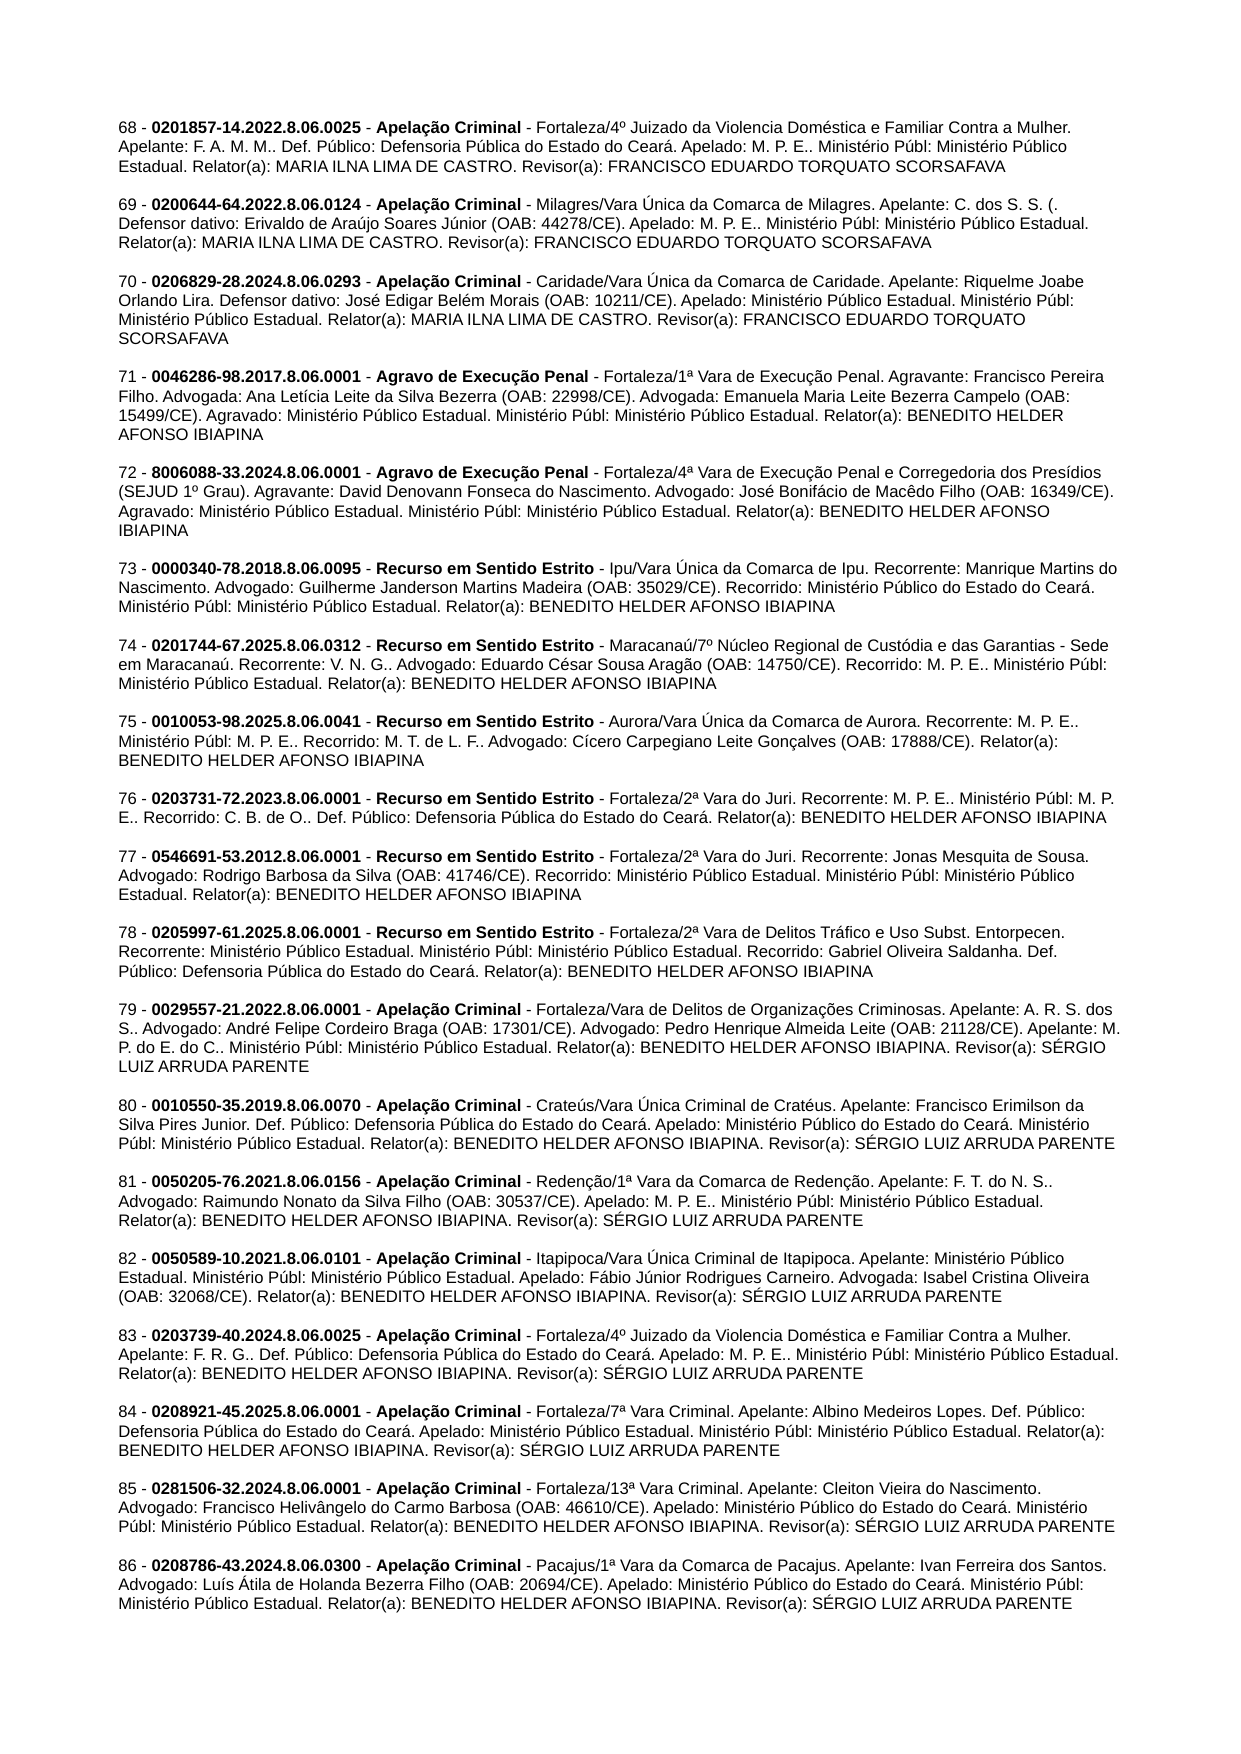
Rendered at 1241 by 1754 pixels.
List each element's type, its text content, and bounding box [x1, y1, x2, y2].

text 74 - 0201744-67.2025.8.06.0312 - Recurso em Sentido Estrito - Maracanaú/7º Núcleo Regional de Custódia e das Garantias - Sede em Maracanaú. Recorrente: V. N. G.. Advogado: Eduardo César Sousa Aragão (OAB: 14750/CE). Recorrido: M. P. E.. Ministério Públ: Ministério Público Estadual. Relator(a): BENEDITO HELDER AFONSO IBIAPINA [118, 636, 1122, 693]
text 81 - 0050205-76.2021.8.06.0156 - Apelação Criminal - Redenção/1ª Vara da Comarca de Redenção. Apelante: F. T. do N. S.. Advogado: Raimundo Nonato da Silva Filho (OAB: 30537/CE). Apelado: M. P. E.. Ministério Públ: Ministério Público Estadual. Relator(a): BENEDITO HELDER AFONSO IBIAPINA. Revisor(a): SÉRGIO LUIZ ARRUDA PARENTE [118, 1172, 1122, 1230]
text 77 - 0546691-53.2012.8.06.0001 - Recurso em Sentido Estrito - Fortaleza/2ª Vara do Juri. Recorrente: Jonas Mesquita de Sousa. Advogado: Rodrigo Barbosa da Silva (OAB: 41746/CE). Recorrido: Ministério Público Estadual. Ministério Públ: Ministério Público Estadual. Relator(a): BENEDITO HELDER AFONSO IBIAPINA [118, 846, 1122, 904]
text 82 - 0050589-10.2021.8.06.0101 - Apelação Criminal - Itapipoca/Vara Única Criminal de Itapipoca. Apelante: Ministério Público Estadual. Ministério Públ: Ministério Público Estadual. Apelado: Fábio Júnior Rodrigues Carneiro. Advogada: Isabel Cristina Oliveira (OAB: 32068/CE). Relator(a): BENEDITO HELDER AFONSO IBIAPINA. Revisor(a): SÉRGIO LUIZ ARRUDA PARENTE [118, 1249, 1122, 1306]
text 69 - 0200644-64.2022.8.06.0124 - Apelação Criminal - Milagres/Vara Única da Comarca de Milagres. Apelante: C. dos S. S. (. Defensor dativo: Erivaldo de Araújo Soares Júnior (OAB: 44278/CE). Apelado: M. P. E.. Ministério Públ: Ministério Público Estadual. Relator(a): MARIA ILNA LIMA DE CASTRO. Revisor(a): FRANCISCO EDUARDO TORQUATO SCORSAFAVA [118, 195, 1122, 252]
text 75 - 0010053-98.2025.8.06.0041 - Recurso em Sentido Estrito - Aurora/Vara Única da Comarca de Aurora. Recorrente: M. P. E.. Ministério Públ: M. P. E.. Recorrido: M. T. de L. F.. Advogado: Cícero Carpegiano Leite Gonçalves (OAB: 17888/CE). Relator(a): BENEDITO HELDER AFONSO IBIAPINA [118, 712, 1122, 770]
text 68 - 0201857-14.2022.8.06.0025 - Apelação Criminal - Fortaleza/4º Juizado da Violencia Doméstica e Familiar Contra a Mulher. Apelante: F. A. M. M.. Def. Público: Defensoria Pública do Estado do Ceará. Apelado: M. P. E.. Ministério Públ: Ministério Público Estadual. Relator(a): MARIA ILNA LIMA DE CASTRO. Revisor(a): FRANCISCO EDUARDO TORQUATO SCORSAFAVA [118, 118, 1122, 176]
text 80 - 0010550-35.2019.8.06.0070 - Apelação Criminal - Crateús/Vara Única Criminal de Cratéus. Apelante: Francisco Erimilson da Silva Pires Junior. Def. Público: Defensoria Pública do Estado do Ceará. Apelado: Ministério Público do Estado do Ceará. Ministério Públ: Ministério Público Estadual. Relator(a): BENEDITO HELDER AFONSO IBIAPINA. Revisor(a): SÉRGIO LUIZ ARRUDA PARENTE [118, 1096, 1122, 1153]
text 72 - 8006088-33.2024.8.06.0001 - Agravo de Execução Penal - Fortaleza/4ª Vara de Execução Penal e Corregedoria dos Presídios (SEJUD 1º Grau). Agravante: David Denovann Fonseca do Nascimento. Advogado: José Bonifácio de Macêdo Filho (OAB: 16349/CE). Agravado: Ministério Público Estadual. Ministério Públ: Ministério Público Estadual. Relator(a): BENEDITO HELDER AFONSO IBIAPINA [118, 463, 1122, 540]
text 83 - 0203739-40.2024.8.06.0025 - Apelação Criminal - Fortaleza/4º Juizado da Violencia Doméstica e Familiar Contra a Mulher. Apelante: F. R. G.. Def. Público: Defensoria Pública do Estado do Ceará. Apelado: M. P. E.. Ministério Públ: Ministério Público Estadual. Relator(a): BENEDITO HELDER AFONSO IBIAPINA. Revisor(a): SÉRGIO LUIZ ARRUDA PARENTE [118, 1326, 1122, 1383]
text 76 - 0203731-72.2023.8.06.0001 - Recurso em Sentido Estrito - Fortaleza/2ª Vara do Juri. Recorrente: M. P. E.. Ministério Públ: M. P. E.. Recorrido: C. B. de O.. Def. Público: Defensoria Pública do Estado do Ceará. Relator(a): BENEDITO HELDER AFONSO IBIAPINA [118, 789, 1122, 827]
text 86 - 0208786-43.2024.8.06.0300 - Apelação Criminal - Pacajus/1ª Vara da Comarca de Pacajus. Apelante: Ivan Ferreira dos Santos. Advogado: Luís Átila de Holanda Bezerra Filho (OAB: 20694/CE). Apelado: Ministério Público do Estado do Ceará. Ministério Públ: Ministério Público Estadual. Relator(a): BENEDITO HELDER AFONSO IBIAPINA. Revisor(a): SÉRGIO LUIZ ARRUDA PARENTE [118, 1556, 1122, 1613]
text 85 - 0281506-32.2024.8.06.0001 - Apelação Criminal - Fortaleza/13ª Vara Criminal. Apelante: Cleiton Vieira do Nascimento. Advogado: Francisco Helivângelo do Carmo Barbosa (OAB: 46610/CE). Apelado: Ministério Público do Estado do Ceará. Ministério Públ: Ministério Público Estadual. Relator(a): BENEDITO HELDER AFONSO IBIAPINA. Revisor(a): SÉRGIO LUIZ ARRUDA PARENTE [118, 1479, 1122, 1536]
text 70 - 0206829-28.2024.8.06.0293 - Apelação Criminal - Caridade/Vara Única da Comarca de Caridade. Apelante: Riquelme Joabe Orlando Lira. Defensor dativo: José Edigar Belém Morais (OAB: 10211/CE). Apelado: Ministério Público Estadual. Ministério Públ: Ministério Público Estadual. Relator(a): MARIA ILNA LIMA DE CASTRO. Revisor(a): FRANCISCO EDUARDO TORQUATO SCORSAFAVA [118, 271, 1122, 348]
text 78 - 0205997-61.2025.8.06.0001 - Recurso em Sentido Estrito - Fortaleza/2ª Vara de Delitos Tráfico e Uso Subst. Entorpecen. Recorrente: Ministério Público Estadual. Ministério Públ: Ministério Público Estadual. Recorrido: Gabriel Oliveira Saldanha. Def. Público: Defensoria Pública do Estado do Ceará. Relator(a): BENEDITO HELDER AFONSO IBIAPINA [118, 923, 1122, 981]
text 73 - 0000340-78.2018.8.06.0095 - Recurso em Sentido Estrito - Ipu/Vara Única da Comarca de Ipu. Recorrente: Manrique Martins do Nascimento. Advogado: Guilherme Janderson Martins Madeira (OAB: 35029/CE). Recorrido: Ministério Público do Estado do Ceará. Ministério Públ: Ministério Público Estadual. Relator(a): BENEDITO HELDER AFONSO IBIAPINA [118, 559, 1122, 616]
text 71 - 0046286-98.2017.8.06.0001 - Agravo de Execução Penal - Fortaleza/1ª Vara de Execução Penal. Agravante: Francisco Pereira Filho. Advogada: Ana Letícia Leite da Silva Bezerra (OAB: 22998/CE). Advogada: Emanuela Maria Leite Bezerra Campelo (OAB: 15499/CE). Agravado: Ministério Público Estadual. Ministério Públ: Ministério Público Estadual. Relator(a): BENEDITO HELDER AFONSO IBIAPINA [118, 367, 1122, 444]
text 84 - 0208921-45.2025.8.06.0001 - Apelação Criminal - Fortaleza/7ª Vara Criminal. Apelante: Albino Medeiros Lopes. Def. Público: Defensoria Pública do Estado do Ceará. Apelado: Ministério Público Estadual. Ministério Públ: Ministério Público Estadual. Relator(a): BENEDITO HELDER AFONSO IBIAPINA. Revisor(a): SÉRGIO LUIZ ARRUDA PARENTE [118, 1402, 1122, 1460]
text 79 - 0029557-21.2022.8.06.0001 - Apelação Criminal - Fortaleza/Vara de Delitos de Organizações Criminosas. Apelante: A. R. S. dos S.. Advogado: André Felipe Cordeiro Braga (OAB: 17301/CE). Advogado: Pedro Henrique Almeida Leite (OAB: 21128/CE). Apelante: M. P. do E. do C.. Ministério Públ: Ministério Público Estadual. Relator(a): BENEDITO HELDER AFONSO IBIAPINA. Revisor(a): SÉRGIO LUIZ ARRUDA PARENTE [118, 1000, 1122, 1076]
